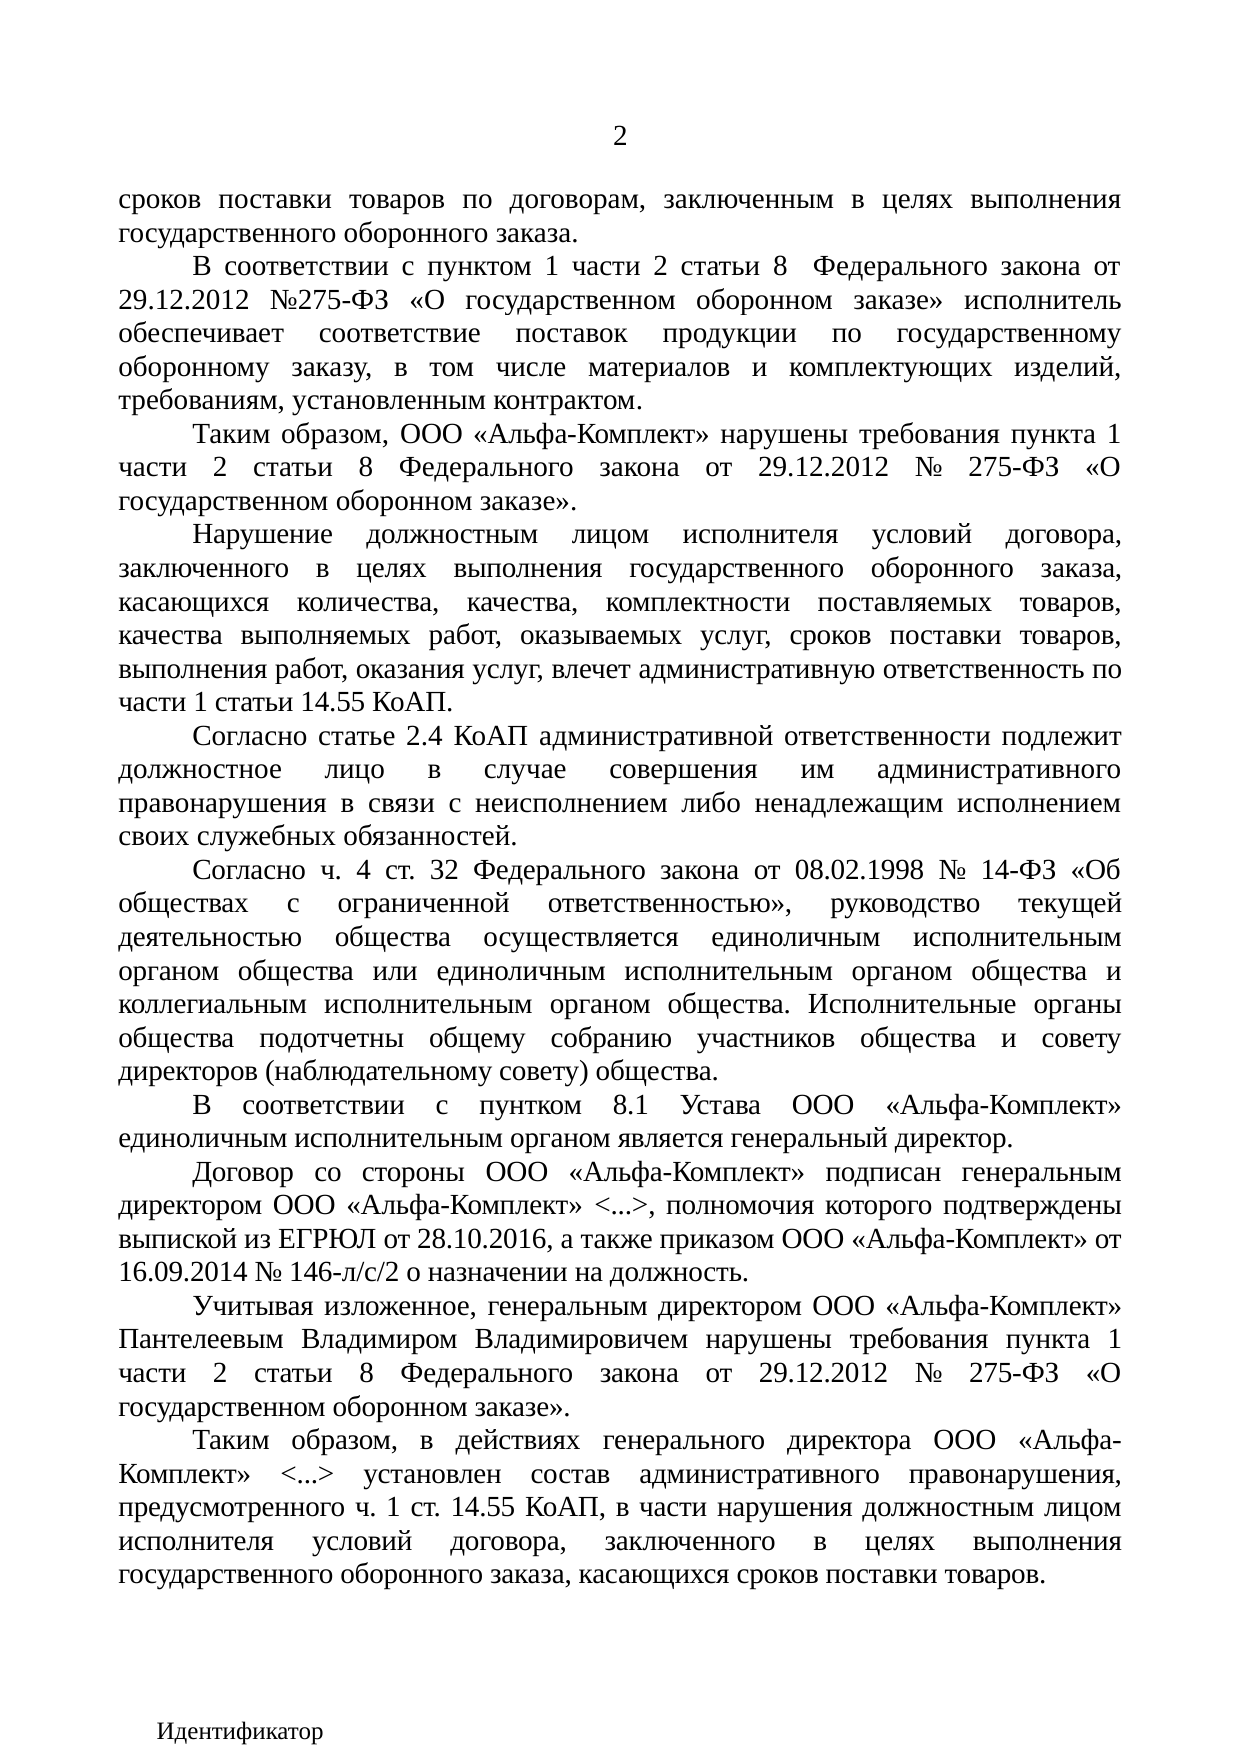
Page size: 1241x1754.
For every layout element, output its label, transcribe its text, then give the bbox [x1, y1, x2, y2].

text Таким образом, в действиях генерального директора ООО «Альфа-Комплект» <...> установлен состав административного правонарушения, предусмотренного ч. 1 ст. 14.55 КоАП, в части нарушения должностным лицом исполнителя условий договора, заключенного в целях выполнения государственного оборонного заказа, касающихся сроков поставки товаров. [118, 1422, 1122, 1590]
text В соответствии с пунтком 8.1 Устава ООО «Альфа-Комплект» единоличным исполнительным органом является генеральный директор. [118, 1087, 1122, 1154]
text Нарушение должностным лицом исполнителя условий договора, заключенного в целях выполнения государственного оборонного заказа, касающихся количества, качества, комплектности поставляемых товаров, качества выполняемых работ, оказываемых услуг, сроков поставки товаров, выполнения работ, оказания услуг, влечет административную ответственность по части 1 статьи 14.55 КоАП. [118, 517, 1122, 718]
text Договор со стороны ООО «Альфа-Комплект» подписан генеральным директором ООО «Альфа-Комплект» <...>, полномочия которого подтверждены выпиской из ЕГРЮЛ от 28.10.2016, а также приказом ООО «Альфа-Комплект» от 16.09.2014 № 146-л/с/2 о назначении на должность. [118, 1154, 1122, 1288]
text сроков поставки товаров по договорам, заключенным в целях выполнения государственного оборонного заказа. [118, 181, 1122, 248]
text Таким образом, ООО «Альфа-Комплект» нарушены требования пункта 1 части 2 статьи 8 Федерального закона от 29.12.2012 № 275-ФЗ «О государственном оборонном заказе». [118, 416, 1122, 517]
text Учитывая изложенное, генеральным директором ООО «Альфа-Комплект» Пантелеевым Владимиром Владимировичем нарушены требования пункта 1 части 2 статьи 8 Федерального закона от 29.12.2012 № 275-ФЗ «О государственном оборонном заказе». [118, 1288, 1122, 1422]
text В соответствии с пунктом 1 части 2 статьи 8 Федерального закона от 29.12.2012 №275-ФЗ «О государственном оборонном заказе» исполнитель обеспечивает соответствие поставок продукции по государственному оборонному заказу, в том числе материалов и комплектующих изделий, требованиям, установленным контрактом. [118, 248, 1122, 416]
text Согласно статье 2.4 КоАП административной ответственности подлежит должностное лицо в случае совершения им административного правонарушения в связи с неисполнением либо ненадлежащим исполнением своих служебных обязанностей. [118, 718, 1122, 852]
text Согласно ч. 4 ст. 32 Федерального закона от 08.02.1998 № 14-ФЗ «Об обществах с ограниченной ответственностью», руководство текущей деятельностью общества осуществляется единоличным исполнительным органом общества или единоличным исполнительным органом общества и коллегиальным исполнительным органом общества. Исполнительные органы общества подотчетны общему собранию участников общества и совету директоров (наблюдательному совету) общества. [118, 852, 1122, 1087]
